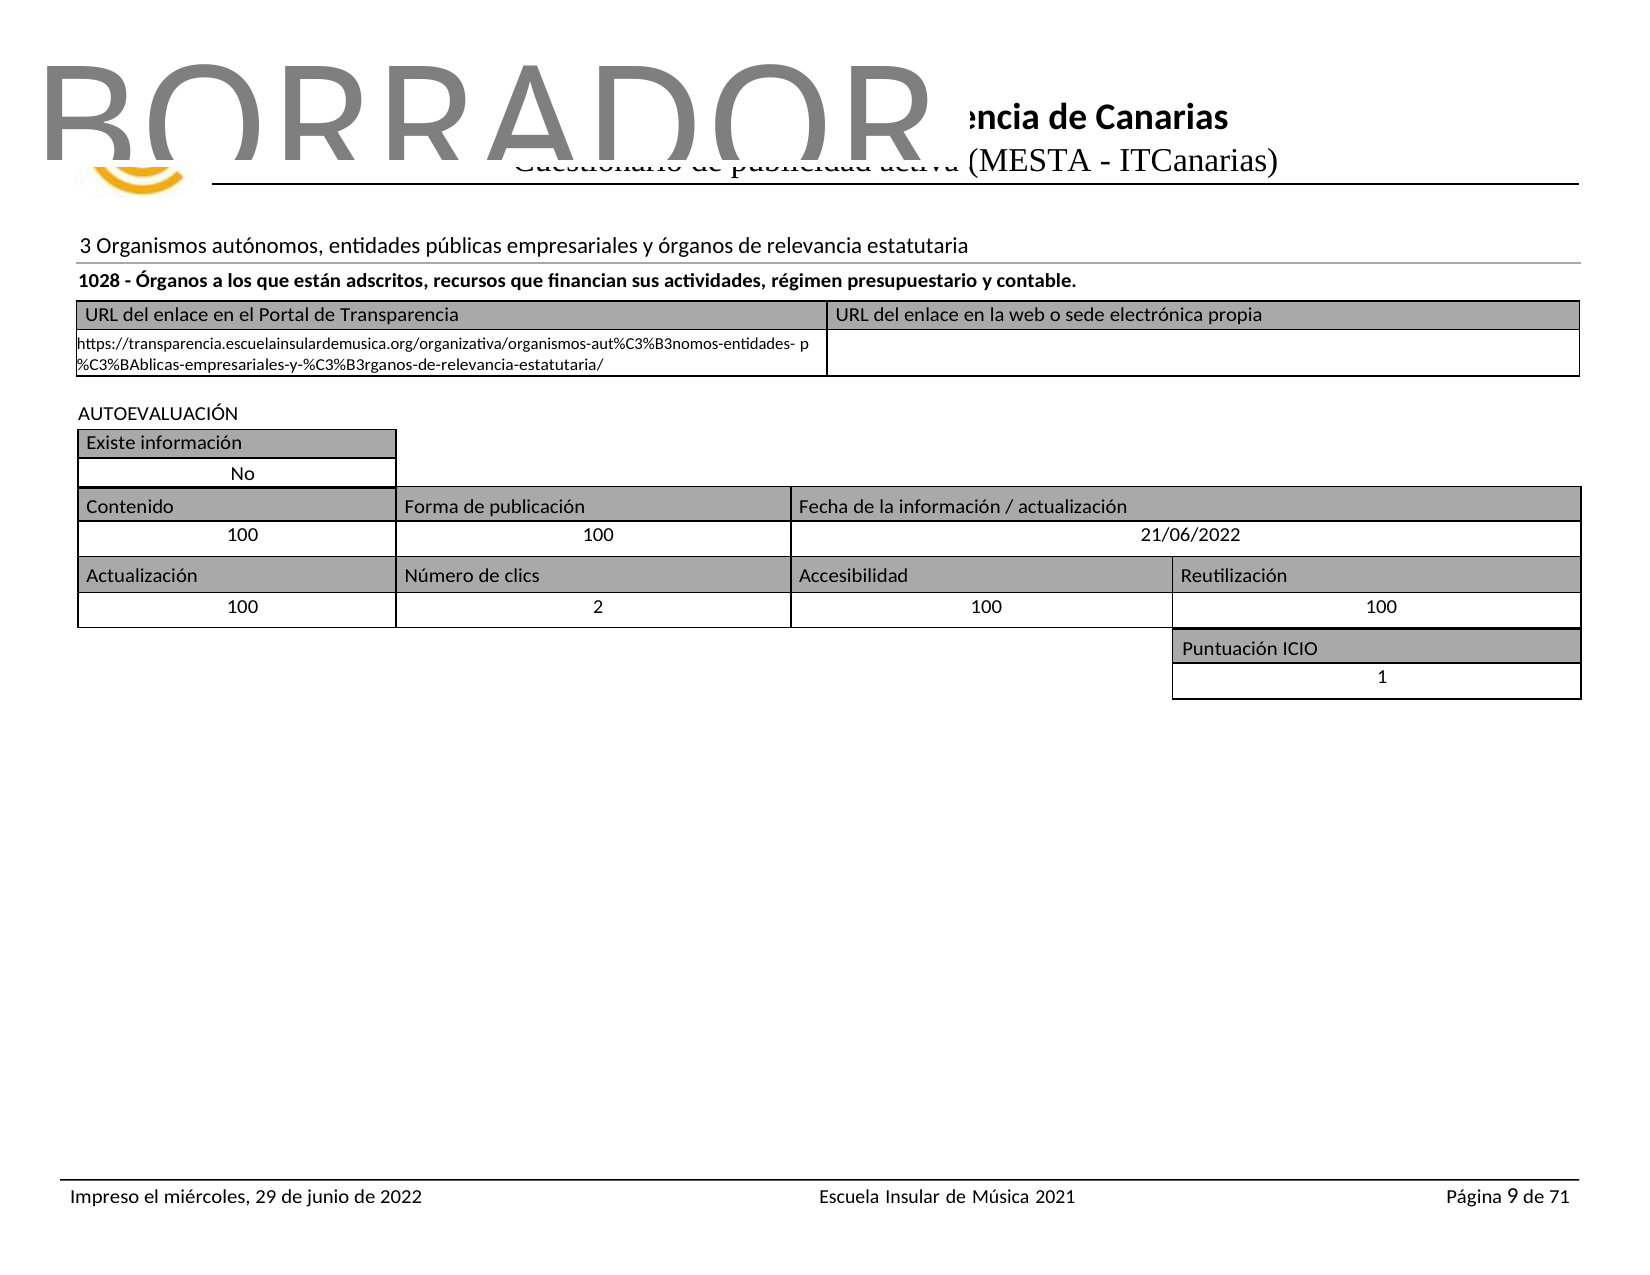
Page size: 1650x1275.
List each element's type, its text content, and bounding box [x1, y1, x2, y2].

table_cell Fecha de la información / actualización [792, 487, 1580, 520]
table_header URL del enlace en la web o sede electrónica propia [828, 302, 1579, 329]
table_header [397, 429, 1581, 486]
table_cell 2 [397, 593, 790, 627]
text AUTOEVALUACIÓN [78, 401, 1594, 425]
table_cell No [79, 459, 395, 486]
table_cell https://transparencia.escuelainsulardemusica.org/organizativa/organismos-aut%C3%B3nomos-entidades- p%C3%BAblicas-empresariales-y-%C3%B3rganos-de-relevancia-estatutaria/ [77, 330, 826, 375]
text BORRADOR [15, 7, 955, 159]
table_cell Actualización [79, 557, 395, 592]
table_cell 1 [1173, 664, 1580, 698]
table_cell 100 [79, 522, 395, 556]
table_cell Reutilización [1173, 557, 1580, 592]
table_cell 21/06/2022 [792, 522, 1580, 556]
table_cell 100 [397, 522, 790, 556]
table_cell 100 [1173, 593, 1580, 627]
text 1028 - Órganos a los que están adscritos, recursos que financian sus actividades, régimen presupuestario y contable. [78, 268, 1594, 292]
table_cell Forma de publicación [397, 487, 790, 520]
table_cell 100 [79, 593, 395, 627]
table_cell Puntuación ICIO [1173, 630, 1580, 662]
table_header URL del enlace en el Portal de Transparencia [77, 302, 826, 329]
table_cell Contenido [79, 489, 395, 520]
table_cell Número de clics [397, 557, 790, 592]
table_cell [828, 330, 1579, 375]
table_cell [78, 628, 1172, 698]
list Organismos autónomos, entidades públicas empresariales y órganos de relevancia estatutaria [79, 231, 1594, 259]
table_cell 100 [792, 593, 1172, 627]
table_header Existe información [79, 430, 395, 457]
table_cell Accesibilidad [792, 557, 1172, 592]
